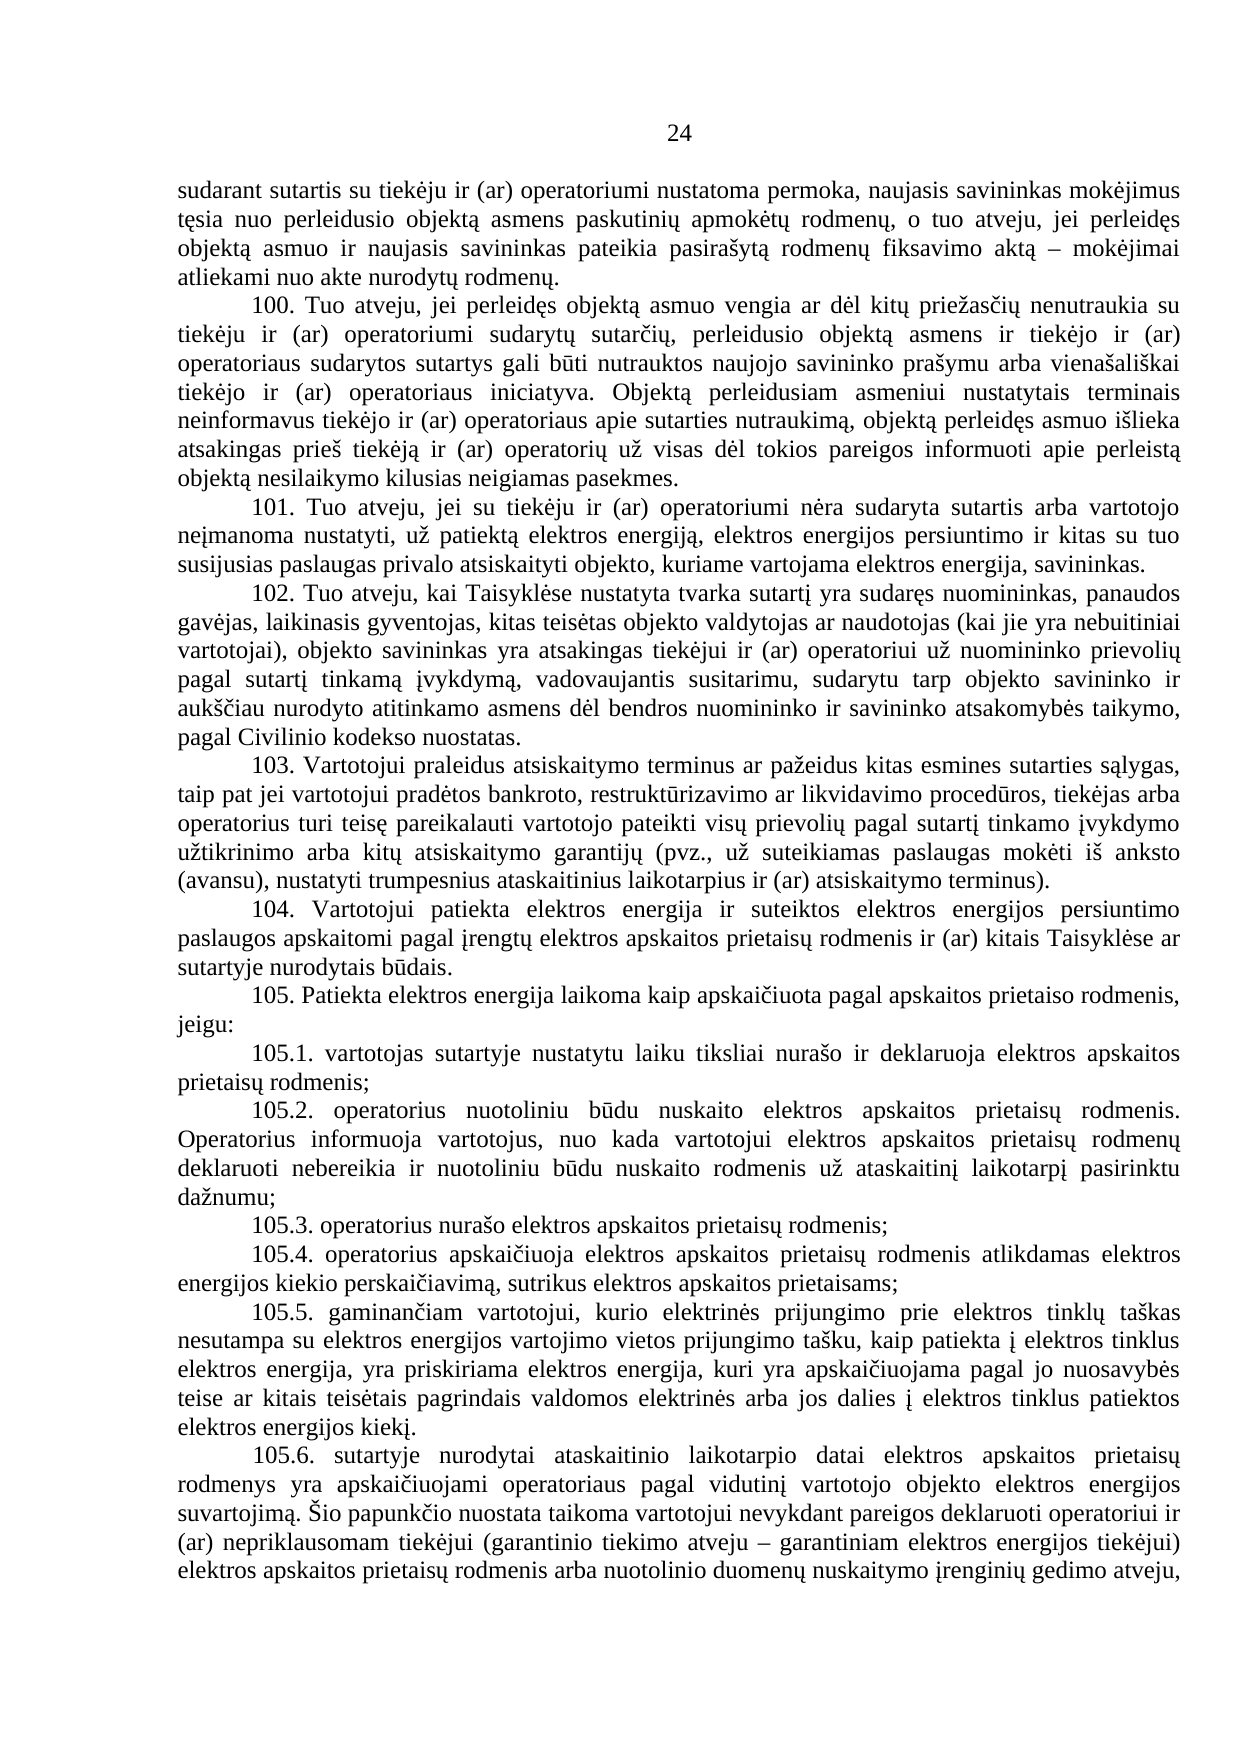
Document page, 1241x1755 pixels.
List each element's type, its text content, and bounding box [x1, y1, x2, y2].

text 101. Tuo atveju, jei su tiekėju ir (ar) operatoriumi nėra sudaryta sutartis arba vartotojo neįmanoma nustatyti, už patiektą elektros energiją, elektros energijos persiuntimo ir kitas su tuo susijusias paslaugas privalo atsiskaityti objekto, kuriame vartojama elektros energija, savininkas. [177, 492, 1181, 578]
text 100. Tuo atveju, jei perleidęs objektą asmuo vengia ar dėl kitų priežasčių nenutraukia su tiekėju ir (ar) operatoriumi sudarytų sutarčių, perleidusio objektą asmens ir tiekėjo ir (ar) operatoriaus sudarytos sutartys gali būti nutrauktos naujojo savininko prašymu arba vienašališkai tiekėjo ir (ar) operatoriaus iniciatyva. Objektą perleidusiam asmeniui nustatytais terminais neinformavus tiekėjo ir (ar) operatoriaus apie sutarties nutraukimą, objektą perleidęs asmuo išlieka atsakingas prieš tiekėją ir (ar) operatorių už visas dėl tokios pareigos informuoti apie perleistą objektą nesilaikymo kilusias neigiamas pasekmes. [177, 291, 1181, 492]
text 105.4. operatorius apskaičiuoja elektros apskaitos prietaisų rodmenis atlikdamas elektros energijos kiekio perskaičiavimą, sutrikus elektros apskaitos prietaisams; [177, 1239, 1181, 1297]
text 103. Vartotojui praleidus atsiskaitymo terminus ar pažeidus kitas esmines sutarties sąlygas, taip pat jei vartotojui pradėtos bankroto, restruktūrizavimo ar likvidavimo procedūros, tiekėjas arba operatorius turi teisę pareikalauti vartotojo pateikti visų prievolių pagal sutartį tinkamo įvykdymo užtikrinimo arba kitų atsiskaitymo garantijų (pvz., už suteikiamas paslaugas mokėti iš anksto (avansu), nustatyti trumpesnius ataskaitinius laikotarpius ir (ar) atsiskaitymo terminus). [177, 751, 1181, 894]
text 105.5. gaminančiam vartotojui, kurio elektrinės prijungimo prie elektros tinklų taškas nesutampa su elektros energijos vartojimo vietos prijungimo tašku, kaip patiekta į elektros tinklus elektros energija, yra priskiriama elektros energija, kuri yra apskaičiuojama pagal jo nuosavybės teise ar kitais teisėtais pagrindais valdomos elektrinės arba jos dalies į elektros tinklus patiektos elektros energijos kiekį. [177, 1297, 1181, 1441]
text 104. Vartotojui patiekta elektros energija ir suteiktos elektros energijos persiuntimo paslaugos apskaitomi pagal įrengtų elektros apskaitos prietaisų rodmenis ir (ar) kitais Taisyklėse ar sutartyje nurodytais būdais. [177, 894, 1181, 981]
text sudarant sutartis su tiekėju ir (ar) operatoriumi nustatoma permoka, naujasis savininkas mokėjimus tęsia nuo perleidusio objektą asmens paskutinių apmokėtų rodmenų, o tuo atveju, jei perleidęs objektą asmuo ir naujasis savininkas pateikia pasirašytą rodmenų fiksavimo aktą – mokėjimai atliekami nuo akte nurodytų rodmenų. [177, 176, 1181, 291]
text 102. Tuo atveju, kai Taisyklėse nustatyta tvarka sutartį yra sudaręs nuomininkas, panaudos gavėjas, laikinasis gyventojas, kitas teisėtas objekto valdytojas ar naudotojas (kai jie yra nebuitiniai vartotojai), objekto savininkas yra atsakingas tiekėjui ir (ar) operatoriui už nuomininko prievolių pagal sutartį tinkamą įvykdymą, vadovaujantis susitarimu, sudarytu tarp objekto savininko ir aukščiau nurodyto atitinkamo asmens dėl bendros nuomininko ir savininko atsakomybės taikymo, pagal Civilinio kodekso nuostatas. [177, 578, 1181, 751]
text 105.2. operatorius nuotoliniu būdu nuskaito elektros apskaitos prietaisų rodmenis. Operatorius informuoja vartotojus, nuo kada vartotojui elektros apskaitos prietaisų rodmenų deklaruoti nebereikia ir nuotoliniu būdu nuskaito rodmenis už ataskaitinį laikotarpį pasirinktu dažnumu; [177, 1096, 1181, 1211]
text 105.6. sutartyje nurodytai ataskaitinio laikotarpio datai elektros apskaitos prietaisų rodmenys yra apskaičiuojami operatoriaus pagal vidutinį vartotojo objekto elektros energijos suvartojimą. Šio papunkčio nuostata taikoma vartotojui nevykdant pareigos deklaruoti operatoriui ir (ar) nepriklausomam tiekėjui (garantinio tiekimo atveju – garantiniam elektros energijos tiekėjui) elektros apskaitos prietaisų rodmenis arba nuotolinio duomenų nuskaitymo įrenginių gedimo atveju, [177, 1441, 1181, 1584]
text 105.1. vartotojas sutartyje nustatytu laiku tiksliai nurašo ir deklaruoja elektros apskaitos prietaisų rodmenis; [177, 1038, 1181, 1096]
text 105. Patiekta elektros energija laikoma kaip apskaičiuota pagal apskaitos prietaiso rodmenis, jeigu: [177, 981, 1181, 1038]
text 105.3. operatorius nurašo elektros apskaitos prietaisų rodmenis; [177, 1211, 1181, 1239]
